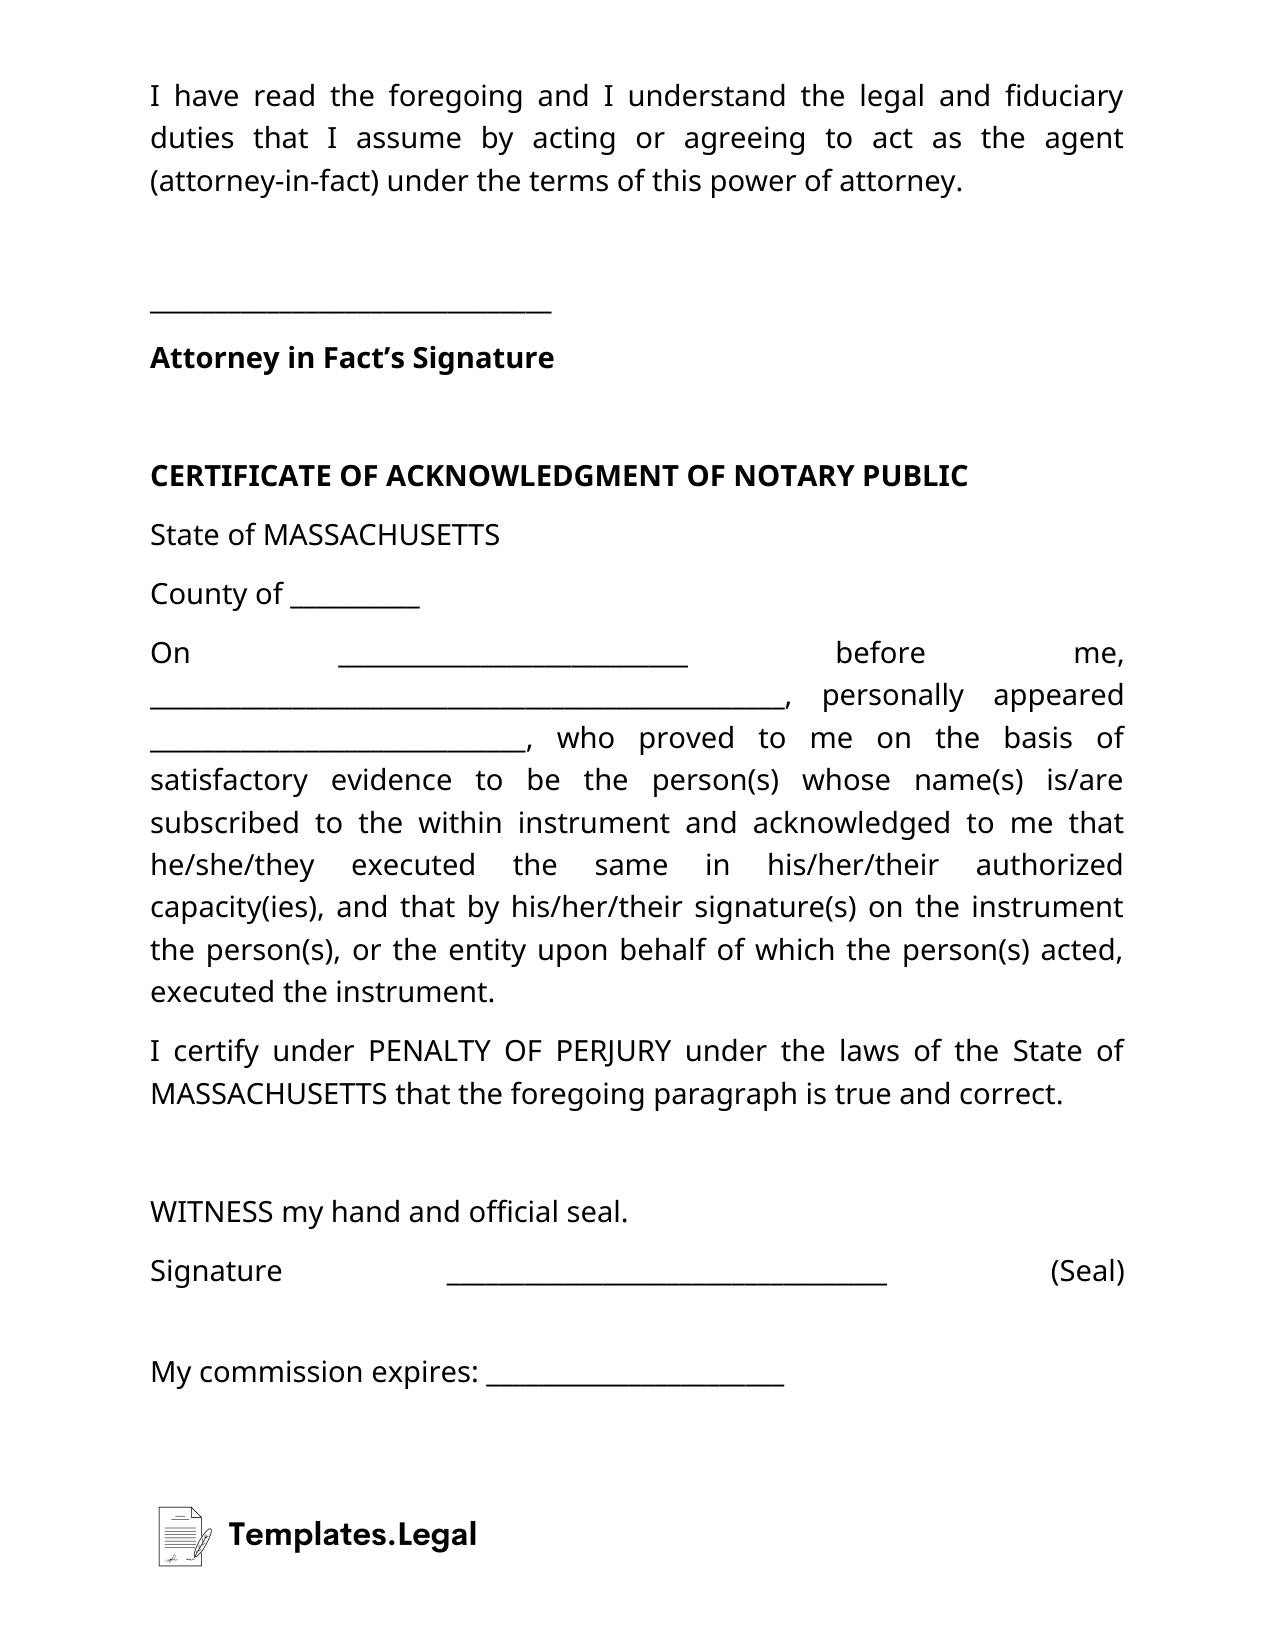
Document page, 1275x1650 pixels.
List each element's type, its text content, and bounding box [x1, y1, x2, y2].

text I have read the foregoing and I understand the legal and fiduciary duties that I assume by acting or agreeing to act as the agent (attorney-in-fact) under the terms of this power of attorney. [150, 75, 1125, 199]
text CERTIFICATE OF ACKNOWLEDGMENT OF NOTARY PUBLIC [150, 455, 1125, 495]
text County of __________ [150, 573, 1125, 613]
text _______________________________ [150, 278, 1125, 318]
text On ___________________________ before me, _________________________________________________, personally appeared _____________________________, who proved to me on the basis of satisfactory evidence to be the person(s) whose name(s) is/are subscribed to the within instrument and acknowledged to me that he/she/they executed the same in his/her/their authorized capacity(ies), and that by his/her/their signature(s) on the instrument the person(s), or the entity upon behalf of which the person(s) acted, executed the instrument. [150, 632, 1125, 1011]
text My commission expires: _______________________ [150, 1352, 1125, 1391]
text WITNESS my hand and official seal. [150, 1191, 1125, 1231]
text State of MASSACHUSETTS [150, 514, 1125, 554]
text Attorney in Fact’s Signature [150, 337, 1125, 377]
text I certify under PENALTY OF PERJURY under the laws of the State of MASSACHUSETTS that the foregoing paragraph is true and correct. [150, 1031, 1125, 1113]
text Signature __________________________________ (Seal) [150, 1250, 1125, 1332]
